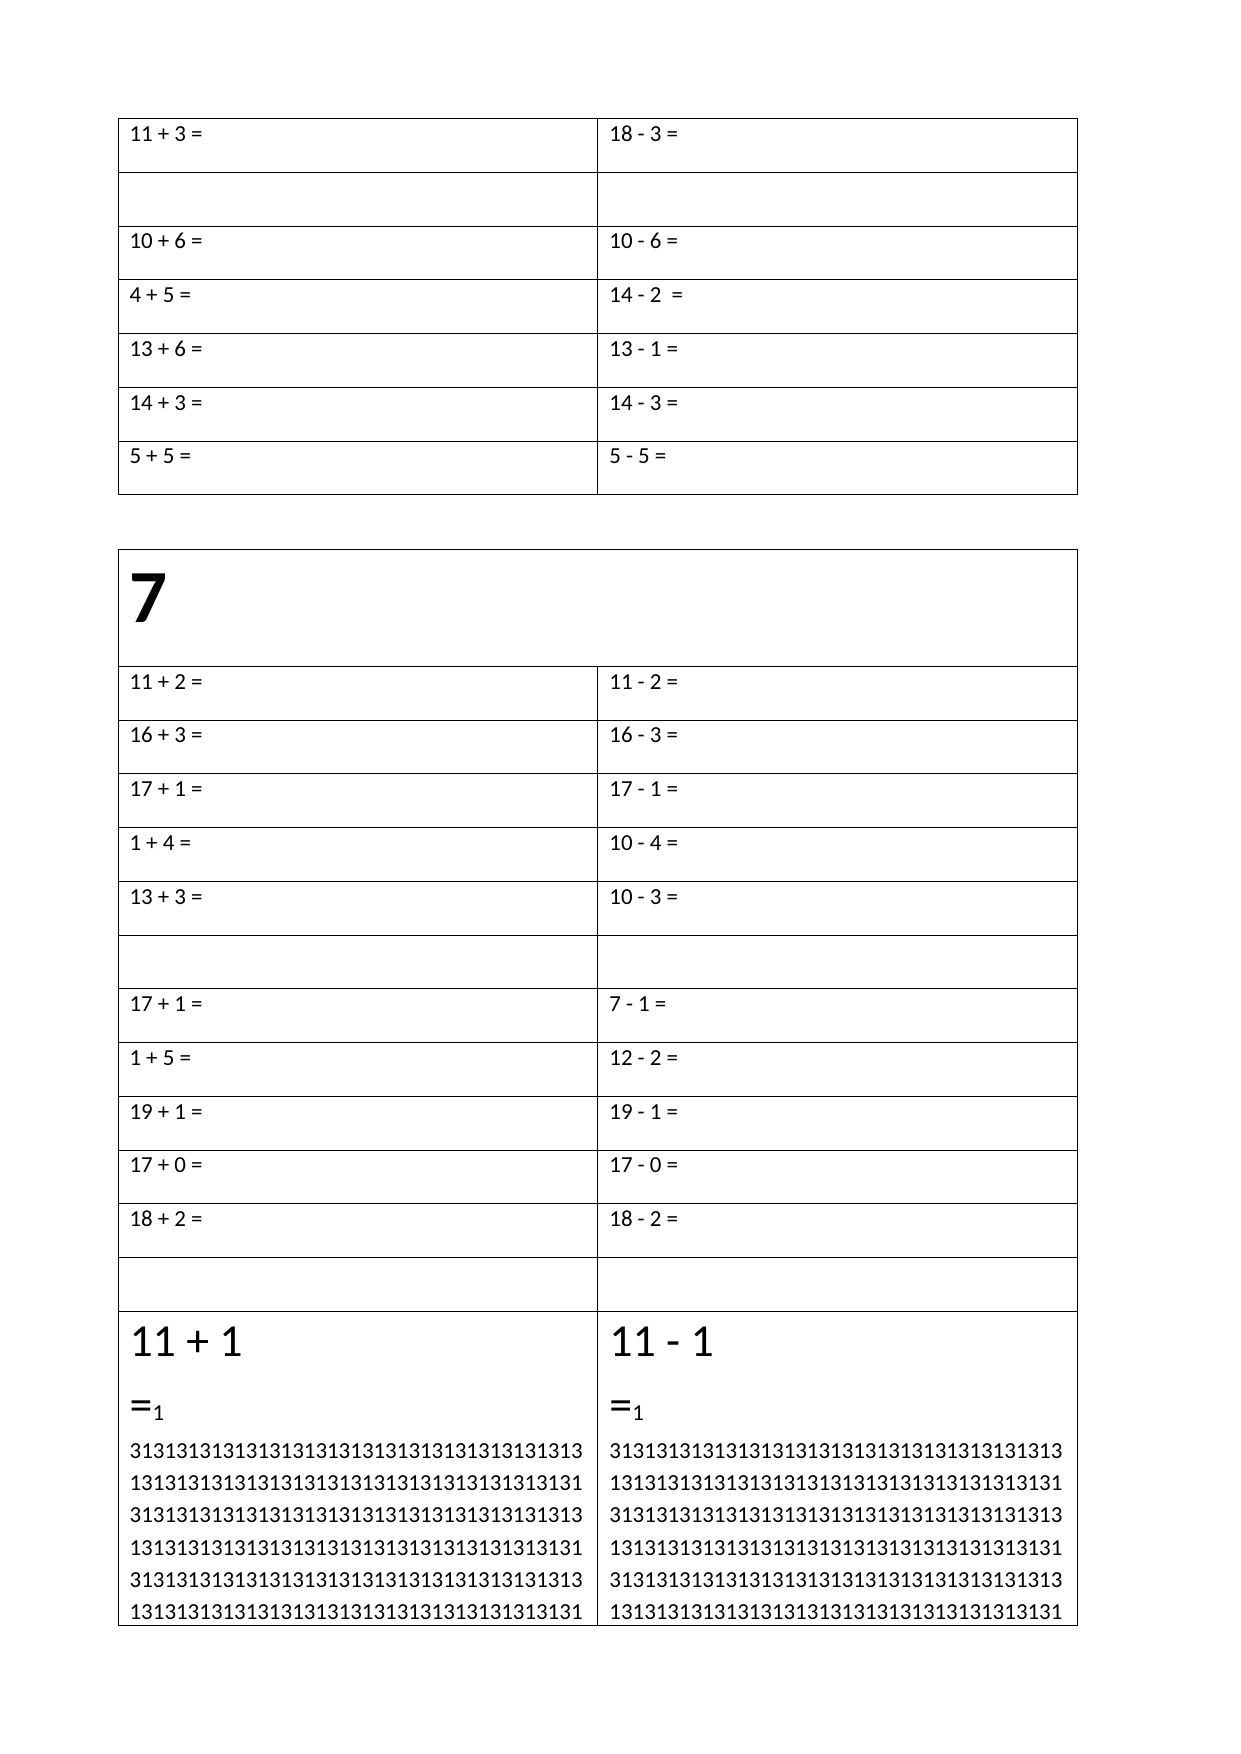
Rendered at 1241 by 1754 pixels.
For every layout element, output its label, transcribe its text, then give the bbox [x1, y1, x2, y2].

table_header 7 [119, 550, 1077, 666]
table_cell [598, 1258, 1077, 1311]
table_cell 10 - 4 = [598, 828, 1077, 881]
table_cell 10 - 3 = [598, 882, 1077, 934]
table_cell 17 + 1 = [119, 989, 597, 1042]
table_cell [119, 173, 597, 226]
table_cell 17 - 1 = [598, 774, 1077, 827]
table_cell 17 + 0 = [119, 1151, 597, 1203]
table_cell 5 + 5 = [119, 442, 597, 494]
table_cell 11 - 1 == [598, 1312, 1077, 1625]
table_cell 10 - 6 = [598, 227, 1077, 279]
table_cell 12 - 2 = [598, 1043, 1077, 1096]
table_cell [119, 936, 597, 988]
table_cell 11 + 2 = [119, 667, 597, 719]
table_cell [598, 936, 1077, 988]
table_cell 14 - 3 = [598, 388, 1077, 441]
table_cell 18 + 2 = [119, 1204, 597, 1257]
table_cell 11 + 3 = [119, 119, 597, 172]
table_cell 11 - 2 = [598, 667, 1077, 719]
table_cell 13 + 3 = [119, 882, 597, 934]
table_cell 1 + 4 = [119, 828, 597, 881]
table_cell 16 - 3 = [598, 721, 1077, 773]
table_cell 13 - 1 = [598, 334, 1077, 387]
table_cell 18 - 2 = [598, 1204, 1077, 1257]
table_cell 1 + 5 = [119, 1043, 597, 1096]
table_cell 19 - 1 = [598, 1097, 1077, 1149]
table_cell [598, 173, 1077, 226]
table_cell 19 + 1 = [119, 1097, 597, 1149]
table_cell 4 + 5 = [119, 280, 597, 333]
table_cell 10 + 6 = [119, 227, 597, 279]
table_cell [119, 1258, 597, 1311]
table_cell 11 + 1 == [119, 1312, 597, 1625]
table_cell 13 + 6 = [119, 334, 597, 387]
table_cell 17 + 1 = [119, 774, 597, 827]
table_cell 14 - 2 = [598, 280, 1077, 333]
table_cell 5 - 5 = [598, 442, 1077, 494]
table_cell 14 + 3 = [119, 388, 597, 441]
table_cell 16 + 3 = [119, 721, 597, 773]
table_cell 7 - 1 = [598, 989, 1077, 1042]
table_cell 17 - 0 = [598, 1151, 1077, 1203]
table_cell 18 - 3 = [598, 119, 1077, 172]
